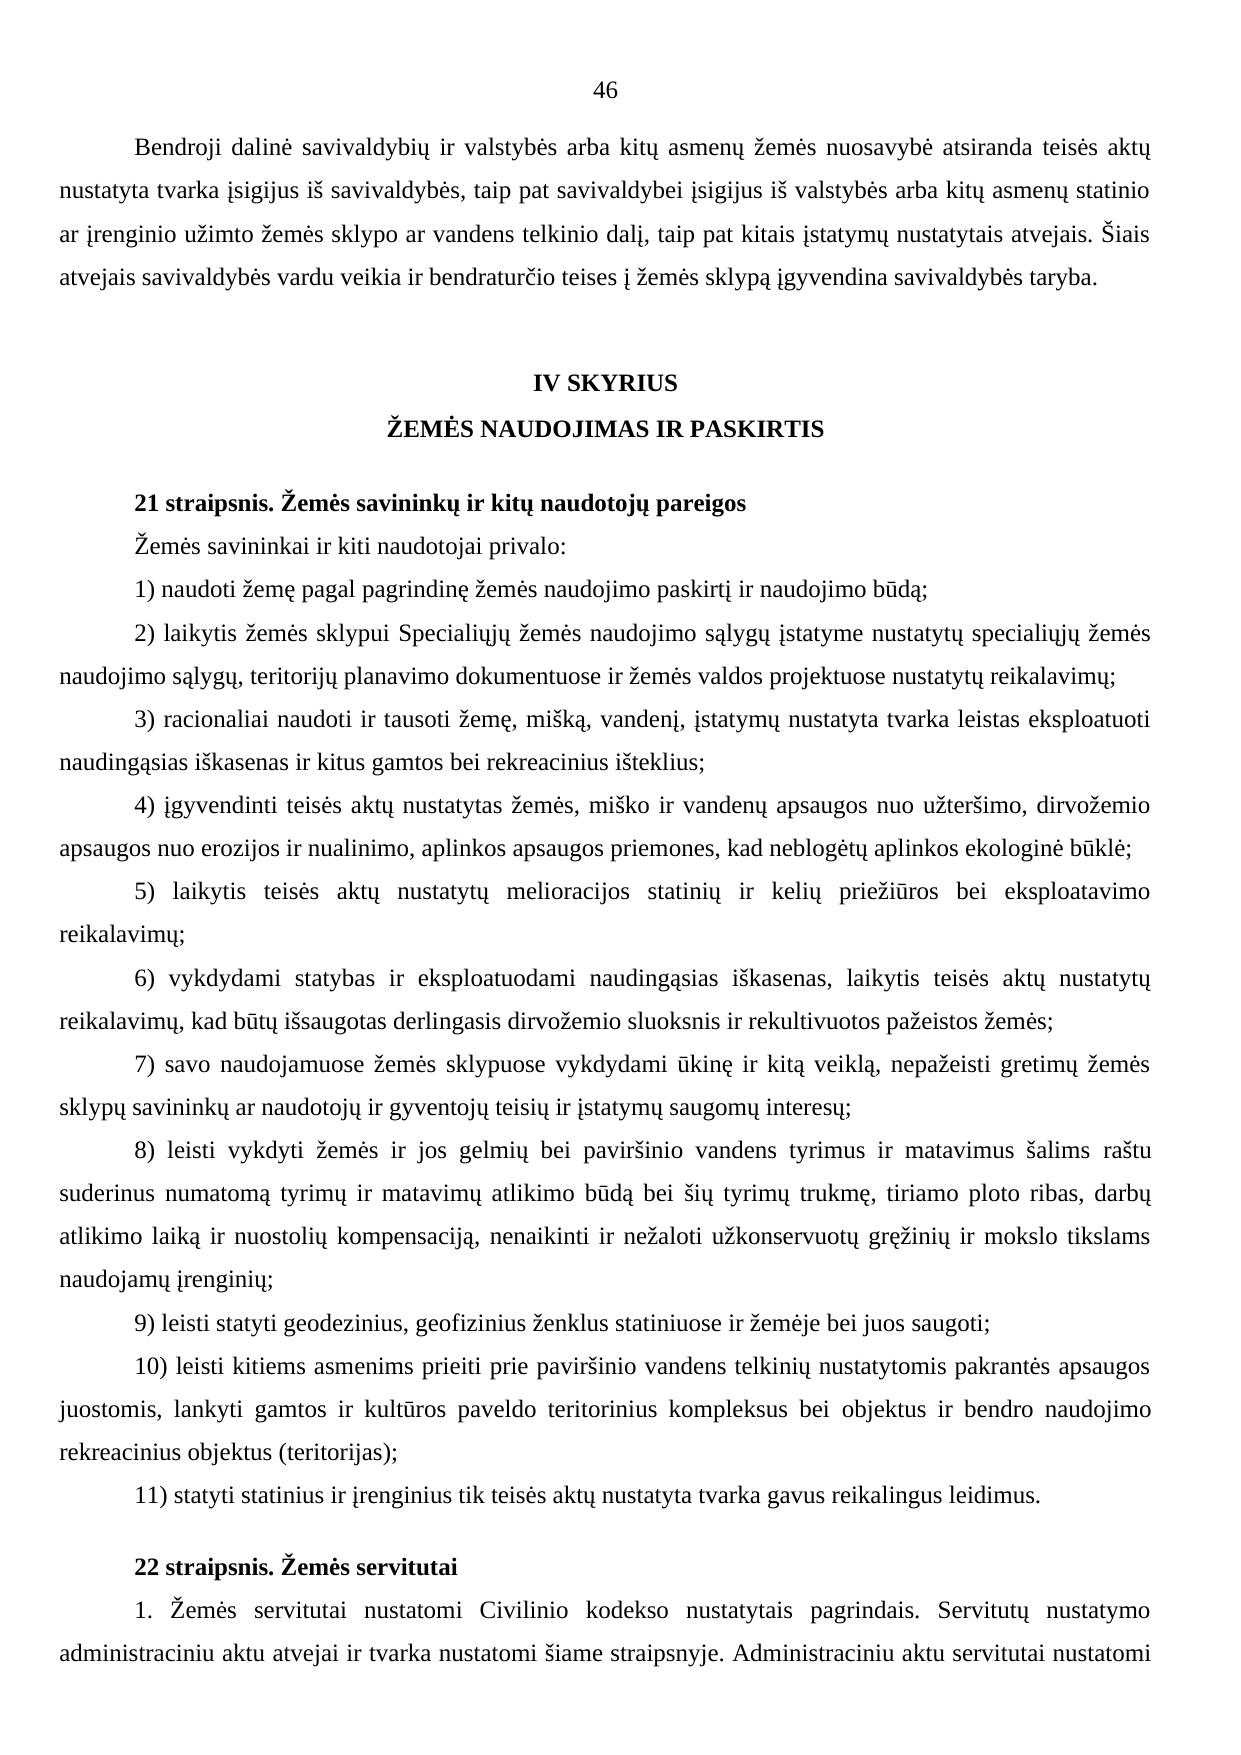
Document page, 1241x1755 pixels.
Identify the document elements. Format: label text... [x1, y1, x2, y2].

text 10) leisti kitiems asmenims prieiti prie paviršinio vandens telkinių nustatytomis pakrantės apsaugos juostomis, lankyti gamtos ir kultūros paveldo teritorinius kompleksus bei objektus ir bendro naudojimo rekreacinius objektus (teritorijas); [59, 1351, 1152, 1466]
text 21 straipsnis. Žemės savininkų ir kitų naudotojų pareigos [59, 488, 1152, 517]
text Žemės naudojimas ir paskirtis [59, 397, 1152, 442]
text 8) leisti vykdyti žemės ir jos gelmių bei paviršinio vandens tyrimus ir matavimus šalims raštu suderinus numatomą tyrimų ir matavimų atlikimo būdą bei šių tyrimų trukmę, tiriamo ploto ribas, darbų atlikimo laiką ir nuostolių kompensaciją, nenaikinti ir nežaloti užkonservuotų gręžinių ir mokslo tikslams naudojamų įrenginių; [59, 1135, 1152, 1293]
text 2) laikytis žemės sklypui Specialiųjų žemės naudojimo sąlygų įstatyme nustatytų specialiųjų žemės naudojimo sąlygų, teritorijų planavimo dokumentuose ir žemės valdos projektuose nustatytų reikalavimų; [59, 618, 1152, 689]
text 4) įgyvendinti teisės aktų nustatytas žemės, miško ir vandenų apsaugos nuo užteršimo, dirvožemio apsaugos nuo erozijos ir nualinimo, aplinkos apsaugos priemones, kad neblogėtų aplinkos ekologinė būklė; [59, 790, 1152, 862]
text 22 straipsnis. Žemės servitutai [59, 1552, 1152, 1581]
text 1) naudoti žemę pagal pagrindinę žemės naudojimo paskirtį ir naudojimo būdą; [59, 574, 1152, 603]
text 5) laikytis teisės aktų nustatytų melioracijos statinių ir kelių priežiūros bei eksploatavimo reikalavimų; [59, 876, 1152, 948]
text 1. Žemės servitutai nustatomi Civilinio kodekso nustatytais pagrindais. Servitutų nustatymo administraciniu aktu atvejai ir tvarka nustatomi šiame straipsnyje. Administraciniu aktu servitutai nustatomi [59, 1595, 1152, 1667]
text Bendroji dalinė savivaldybių ir valstybės arba kitų asmenų žemės nuosavybė atsiranda teisės aktų nustatyta tvarka įsigijus iš savivaldybės, taip pat savivaldybei įsigijus iš valstybės arba kitų asmenų statinio ar įrenginio užimto žemės sklypo ar vandens telkinio dalį, taip pat kitais įstatymų nustatytais atvejais. Šiais atvejais savivaldybės vardu veikia ir bendraturčio teises į žemės sklypą įgyvendina savivaldybės taryba. [59, 132, 1152, 291]
text 7) savo naudojamuose žemės sklypuose vykdydami ūkinę ir kitą veiklą, nepažeisti gretimų žemės sklypų savininkų ar naudotojų ir gyventojų teisių ir įstatymų saugomų interesų; [59, 1049, 1152, 1121]
text IV skyrius [59, 351, 1152, 397]
text 9) leisti statyti geodezinius, geofizinius ženklus statiniuose ir žemėje bei juos saugoti; [59, 1308, 1152, 1336]
text Žemės savininkai ir kiti naudotojai privalo: [59, 531, 1152, 560]
text 3) racionaliai naudoti ir tausoti žemę, mišką, vandenį, įstatymų nustatyta tvarka leistas eksploatuoti naudingąsias iškasenas ir kitus gamtos bei rekreacinius išteklius; [59, 704, 1152, 776]
text 11) statyti statinius ir įrenginius tik teisės aktų nustatyta tvarka gavus reikalingus leidimus. [59, 1480, 1152, 1509]
text 6) vykdydami statybas ir eksploatuodami naudingąsias iškasenas, laikytis teisės aktų nustatytų reikalavimų, kad būtų išsaugotas derlingasis dirvožemio sluoksnis ir rekultivuotos pažeistos žemės; [59, 963, 1152, 1034]
